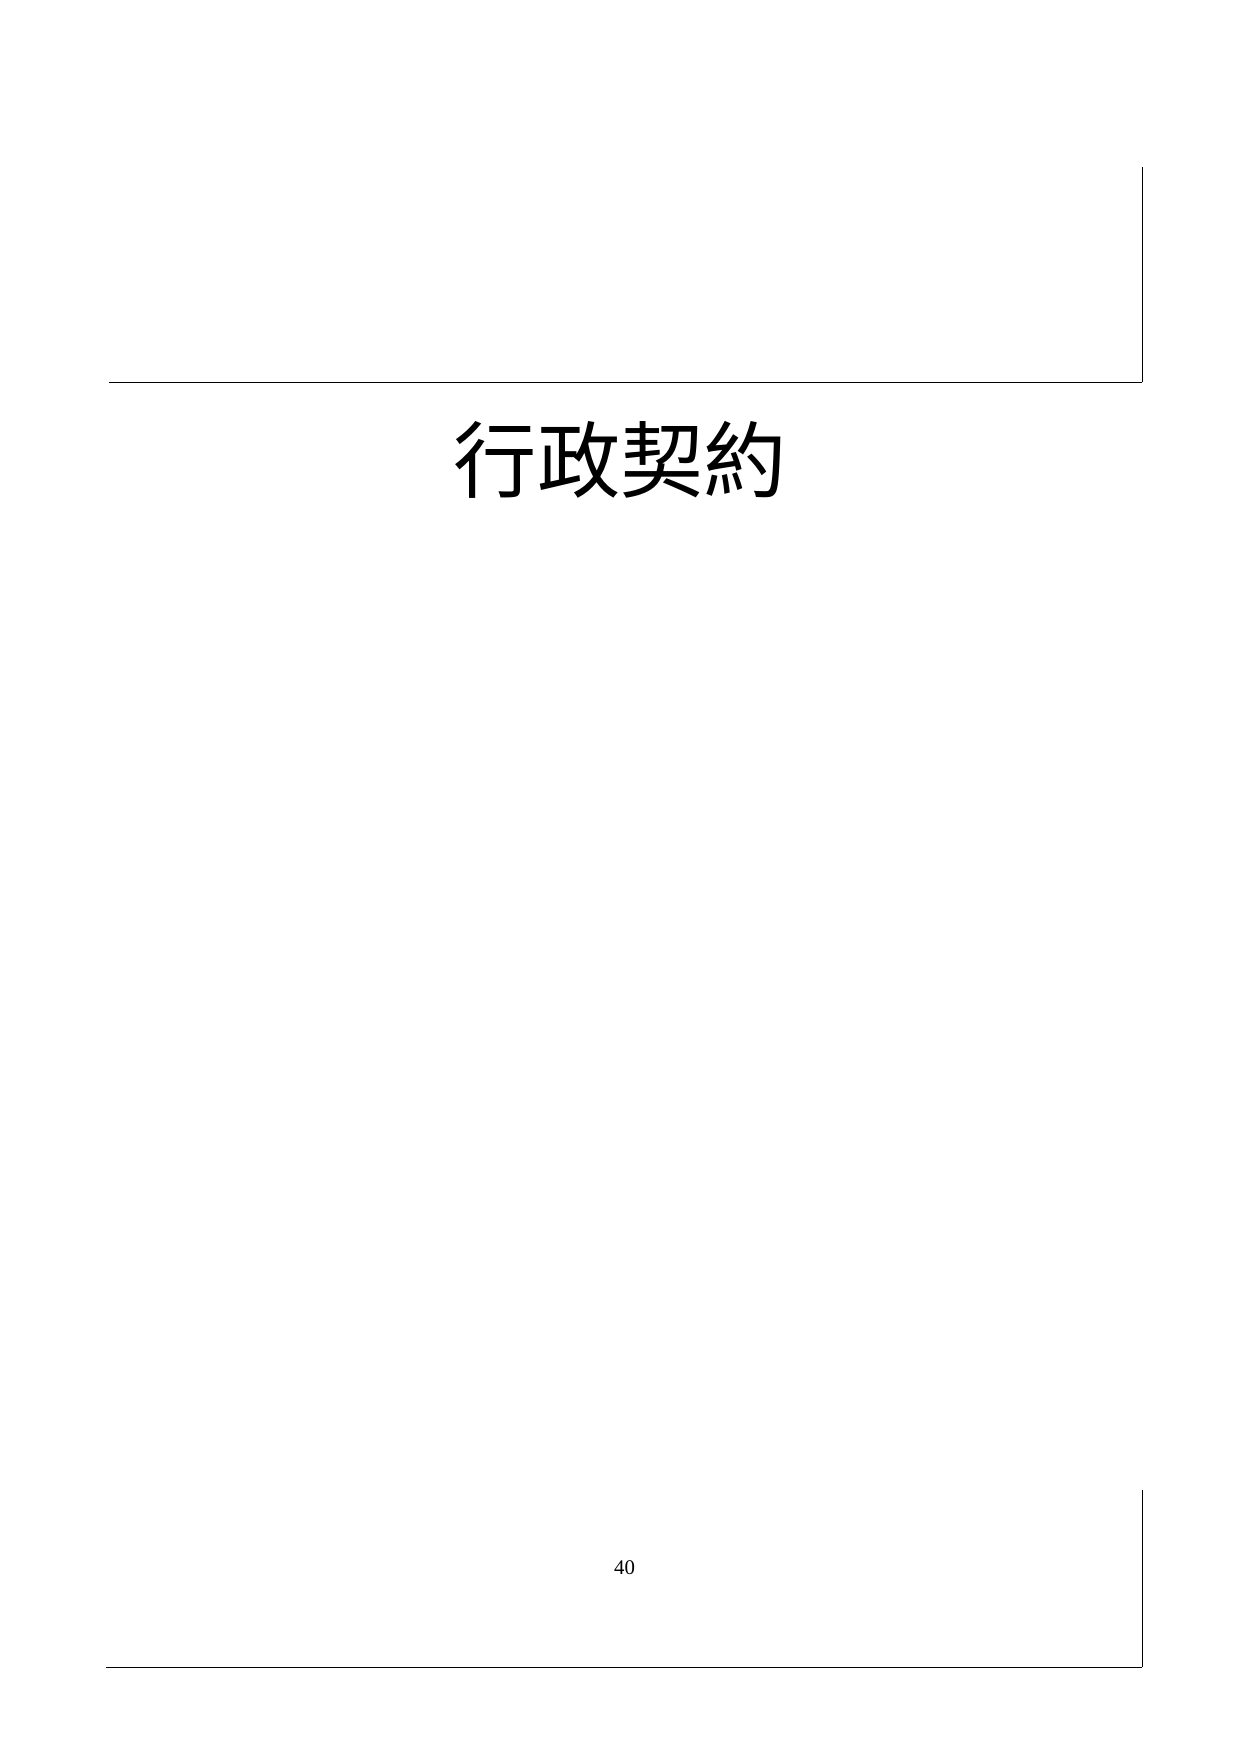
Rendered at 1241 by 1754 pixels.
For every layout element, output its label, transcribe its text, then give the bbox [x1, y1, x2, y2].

text 行政契約 [106, 395, 1134, 515]
